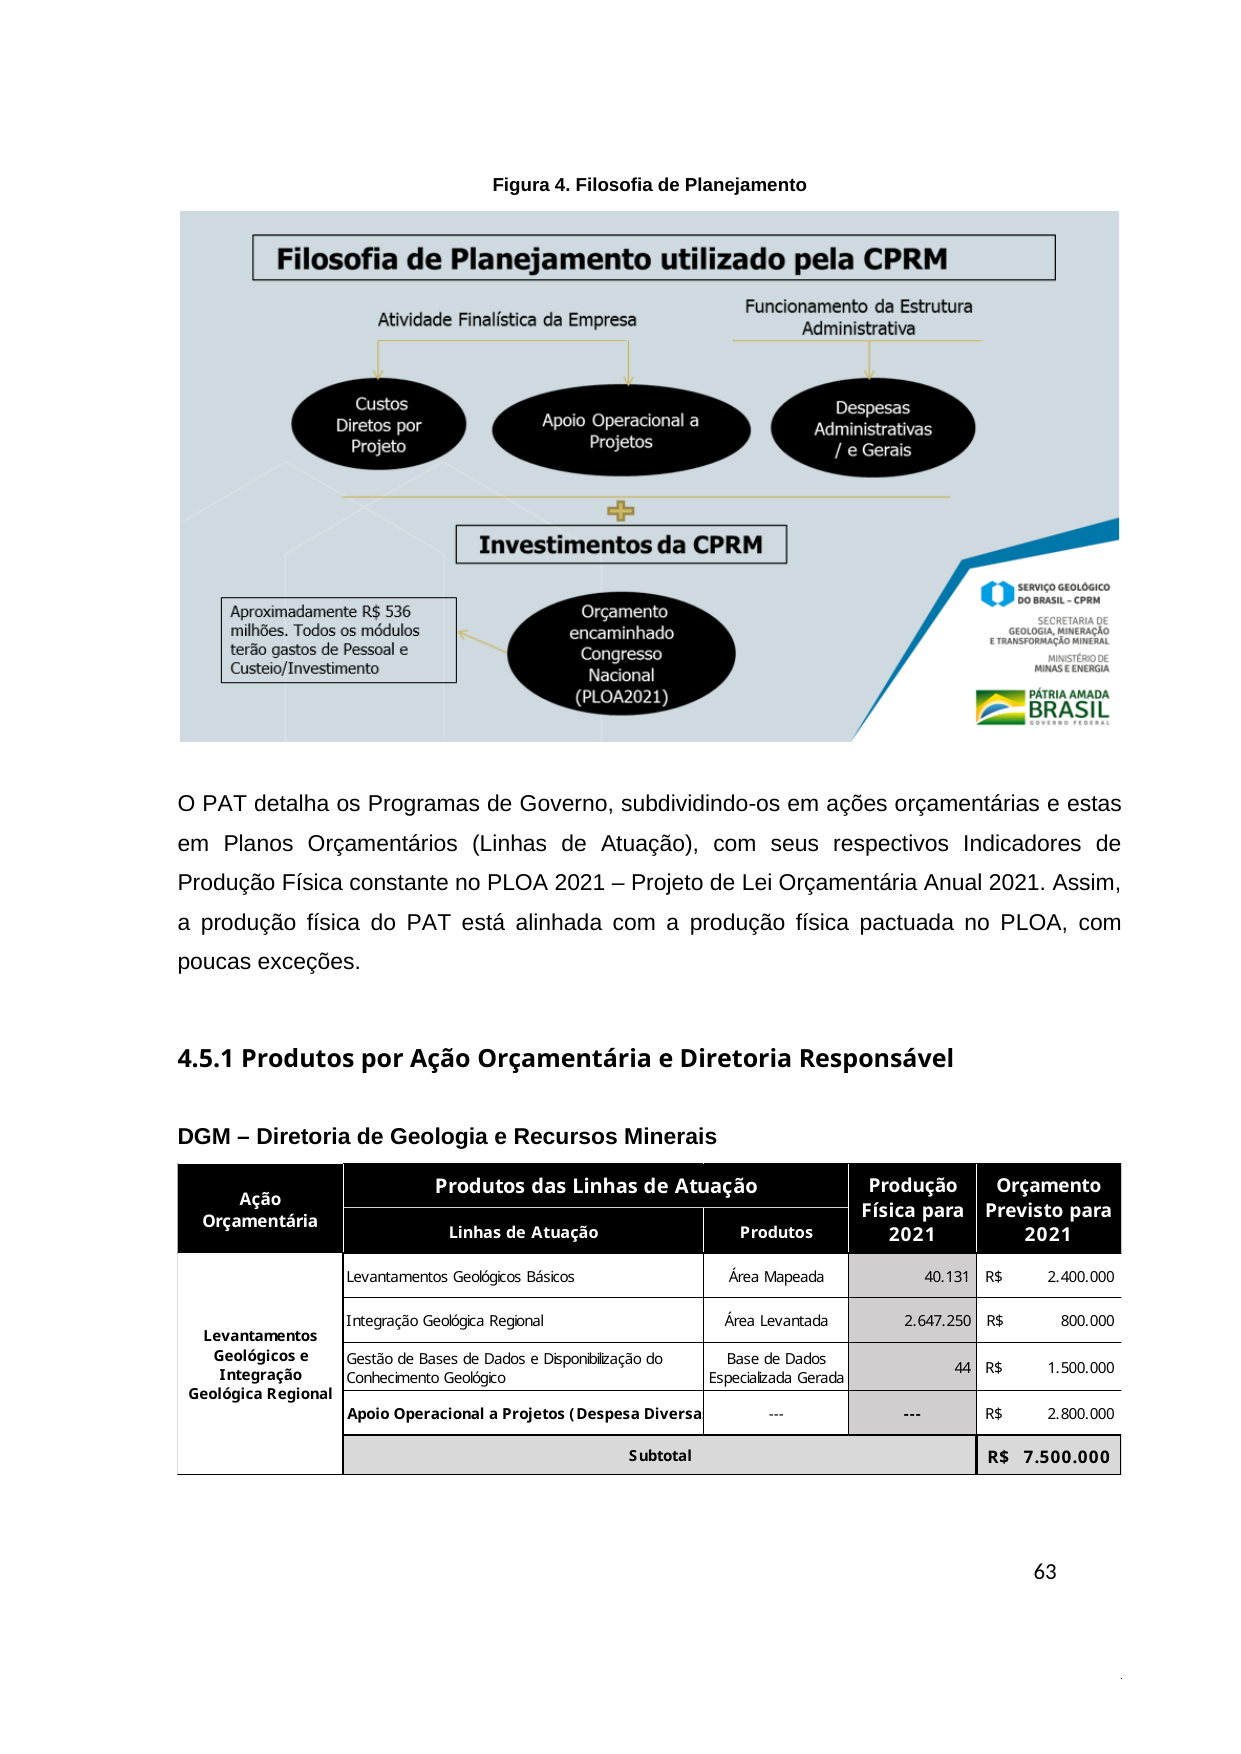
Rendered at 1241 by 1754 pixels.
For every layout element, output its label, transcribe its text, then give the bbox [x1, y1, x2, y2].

text O PAT detalha os Programas de Governo, subdividindo-os em ações orçamentárias e estas em Planos Orçamentários (Linhas de Atuação), com seus respectivos Indicadores de Produção Física constante no PLOA 2021 – Projeto de Lei Orçamentária Anual 2021. Assim, a produção física do PAT está alinhada com a produção física pactuada no PLOA, com poucas exceções. [177, 790, 1122, 975]
text Figura 4. Filosofia de Planejamento [177, 174, 1122, 196]
text DGM – Diretoria de Geologia e Recursos Minerais [177, 1123, 1122, 1149]
subtitle 4.5.1 Produtos por Ação Orçamentária e Diretoria Responsável [177, 1041, 1122, 1074]
